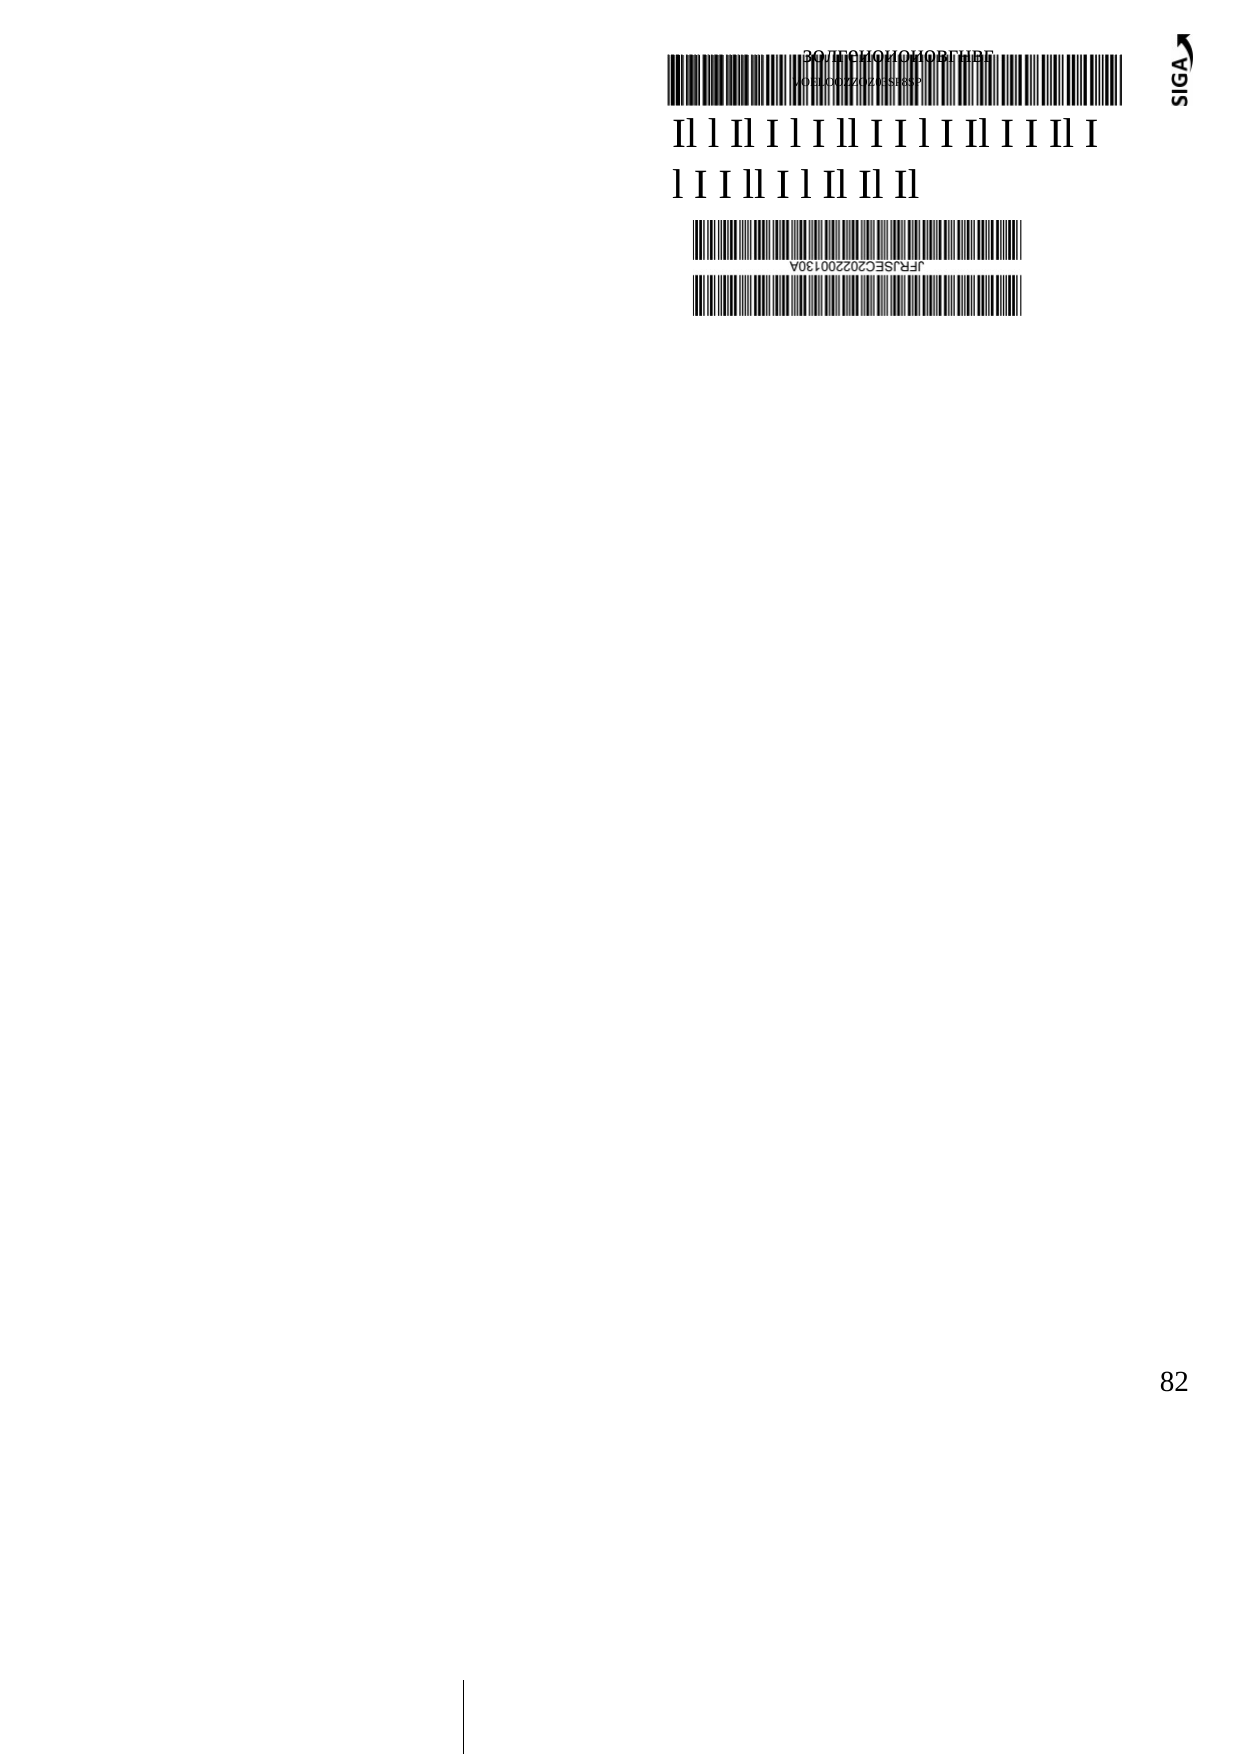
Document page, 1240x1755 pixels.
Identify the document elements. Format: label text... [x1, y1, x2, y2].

text Il l Il I l I ll I I l I Il I I Il I l I I ll I l Il Il Il [672, 106, 1114, 207]
